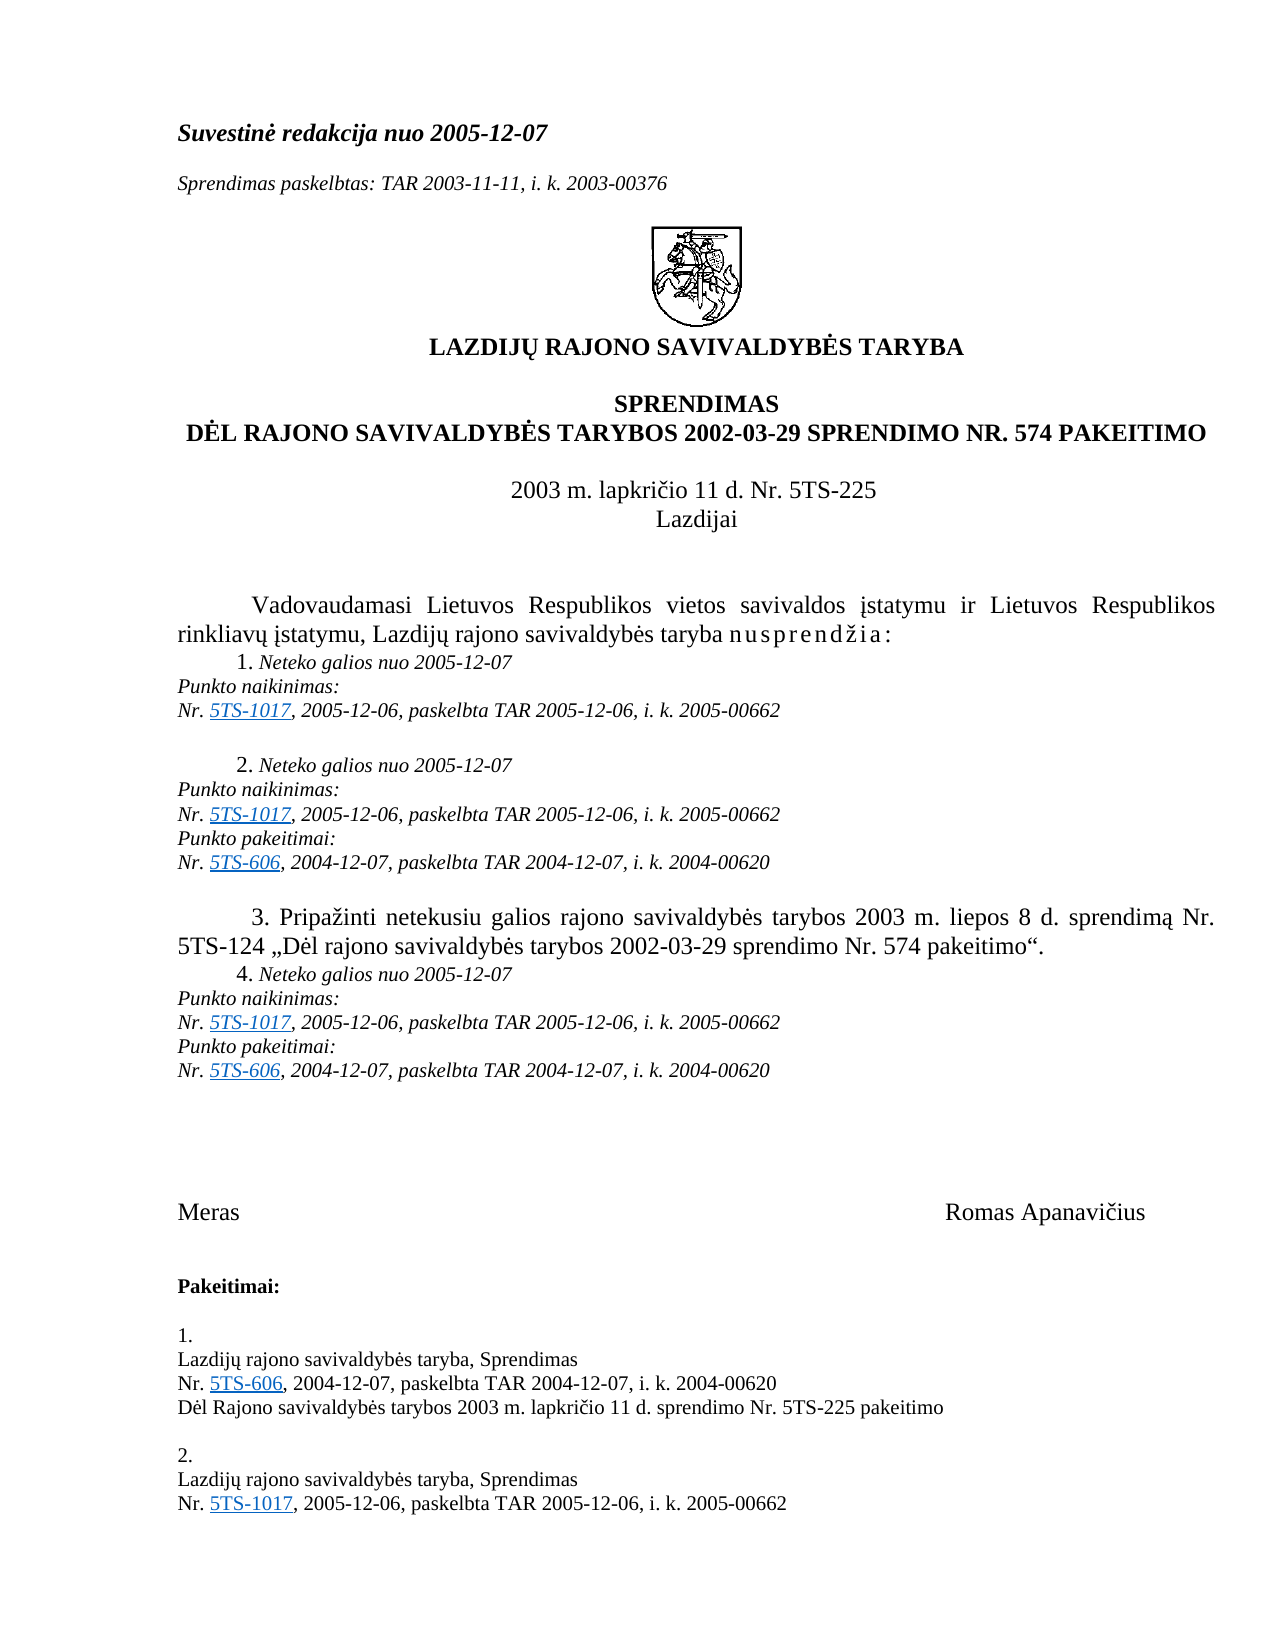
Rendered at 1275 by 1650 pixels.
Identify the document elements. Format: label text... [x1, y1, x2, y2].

text Vadovaudamasi Lietuvos Respublikos vietos savivaldos įstatymu ir Lietuvos Respublikos rinkliavų įstatymu, Lazdijų rajono savivaldybės taryba nusprendžia: [177, 590, 1216, 648]
text 4. Neteko galios nuo 2005-12-07 [177, 960, 1216, 986]
text LAZDIJŲ RAJONO SAVIVALDYBĖS TARYBA [177, 332, 1216, 360]
text Sprendimas paskelbtas: TAR 2003-11-11, i. k. 2003-00376 [177, 171, 1216, 195]
text Nr. 5TS-606, 2004-12-07, paskelbta TAR 2004-12-07, i. k. 2004-00620 [177, 1371, 1216, 1395]
text Dėl Rajono savivaldybės tarybos 2003 m. lapkričio 11 d. sprendimo Nr. 5TS-225 pakeitimo [177, 1395, 1216, 1419]
text SPRENDIMAS [177, 389, 1216, 418]
text 2. [177, 1443, 1216, 1467]
text Suvestinė redakcija nuo 2005-12-07 [177, 118, 1216, 147]
text Lazdijų rajono savivaldybės taryba, Sprendimas [177, 1347, 1216, 1371]
text Pakeitimai: [177, 1274, 1216, 1298]
text Punkto pakeitimai: [177, 826, 1216, 849]
text Nr. 5TS-1017, 2005-12-06, paskelbta TAR 2005-12-06, i. k. 2005-00662 [177, 1010, 1216, 1034]
text Punkto pakeitimai: [177, 1034, 1216, 1058]
text 3. Pripažinti netekusiu galios rajono savivaldybės tarybos 2003 m. liepos 8 d. sprendimą Nr. 5TS-124 „Dėl rajono savivaldybės tarybos 2002-03-29 sprendimo Nr. 574 pakeitimo“. [177, 902, 1216, 960]
text DĖL RAJONO SAVIVALDYBĖS TARYBOS 2002-03-29 SPRENDIMO NR. 574 PAKEITIMO [177, 418, 1216, 447]
text Punkto naikinimas: [177, 674, 1216, 698]
text Punkto naikinimas: [177, 777, 1216, 801]
text Nr. 5TS-1017, 2005-12-06, paskelbta TAR 2005-12-06, i. k. 2005-00662 [177, 801, 1216, 826]
text Lazdijų rajono savivaldybės taryba, Sprendimas [177, 1467, 1216, 1491]
text Lazdijai [177, 504, 1216, 533]
text Meras Romas Apanavičius [177, 1197, 1216, 1226]
text 1. Neteko galios nuo 2005-12-07 [177, 648, 1216, 674]
text 2003 m. lapkričio 11 d. Nr. 5TS-225 [177, 475, 1216, 504]
text Nr. 5TS-1017, 2005-12-06, paskelbta TAR 2005-12-06, i. k. 2005-00662 [177, 1491, 1216, 1515]
text Nr. 5TS-606, 2004-12-07, paskelbta TAR 2004-12-07, i. k. 2004-00620 [177, 1058, 1216, 1082]
text Nr. 5TS-606, 2004-12-07, paskelbta TAR 2004-12-07, i. k. 2004-00620 [177, 849, 1216, 874]
text 2. Neteko galios nuo 2005-12-07 [177, 751, 1216, 777]
text 1. [177, 1322, 1216, 1347]
text Punkto naikinimas: [177, 986, 1216, 1010]
text Nr. 5TS-1017, 2005-12-06, paskelbta TAR 2005-12-06, i. k. 2005-00662 [177, 698, 1216, 722]
